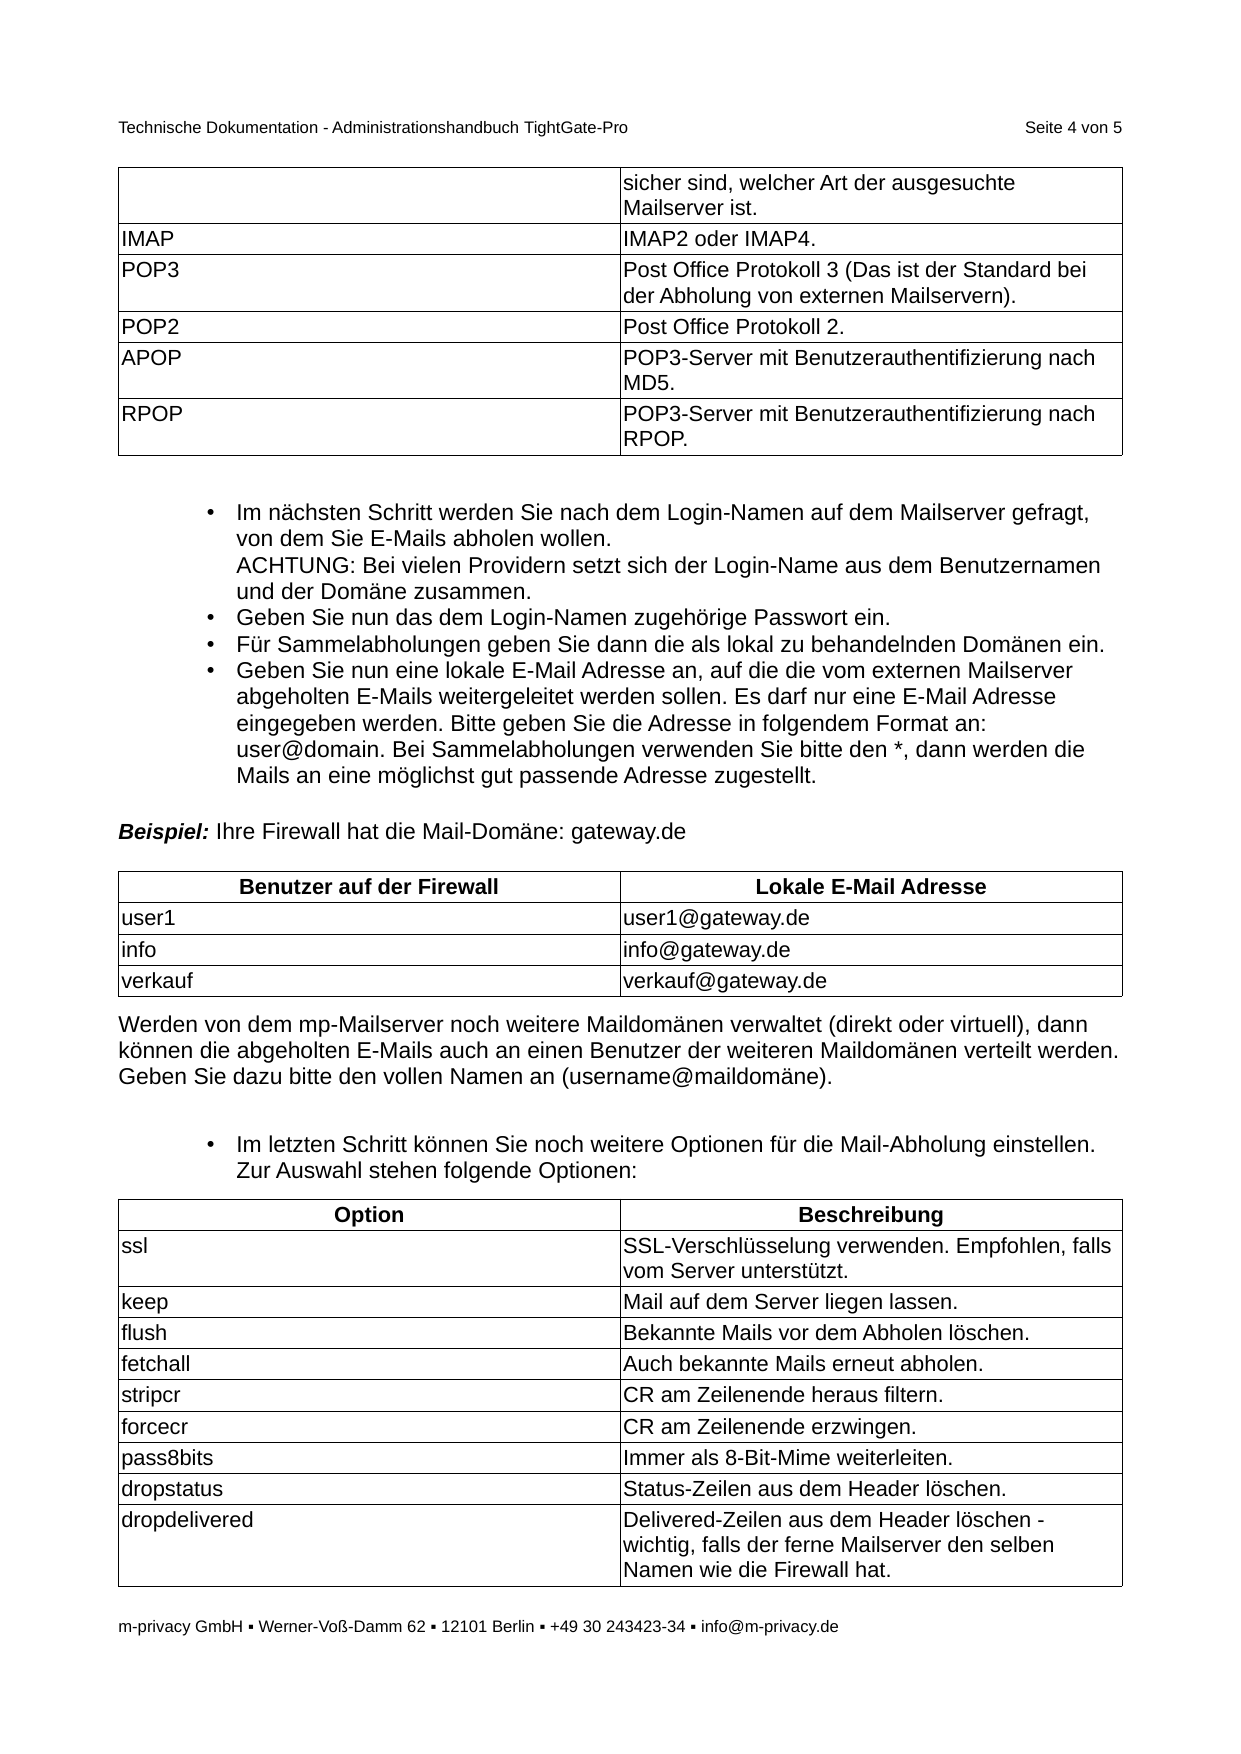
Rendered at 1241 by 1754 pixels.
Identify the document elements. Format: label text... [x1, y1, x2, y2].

table_cell CR am Zeilenende erzwingen. [621, 1412, 1122, 1442]
table_cell sicher sind, welcher Art der ausgesuchte Mailserver ist. [621, 168, 1122, 223]
table_header Option [119, 1200, 620, 1229]
table_cell info@gateway.de [621, 935, 1122, 964]
table_cell Status-Zeilen aus dem Header löschen. [621, 1474, 1122, 1504]
table_cell ssl [119, 1231, 620, 1286]
list Geben Sie nun das dem Login-Namen zugehörige Passwort ein. [207, 604, 1122, 631]
table_cell keep [119, 1287, 620, 1317]
table_cell stripcr [119, 1380, 620, 1411]
list Für Sammelabholungen geben Sie dann die als lokal zu behandelnden Domänen ein. [207, 631, 1122, 657]
table_cell Post Office Protokoll 3 (Das ist der Standard bei der Abholung von externen Mailservern). [621, 255, 1122, 311]
table_cell IMAP [119, 224, 620, 254]
table_header Beschreibung [621, 1200, 1122, 1229]
table_cell [119, 168, 620, 223]
table_cell IMAP2 oder IMAP4. [621, 224, 1122, 254]
table_cell dropdelivered [119, 1505, 620, 1586]
table_cell verkauf@gateway.de [621, 966, 1122, 996]
table_cell user1@gateway.de [621, 903, 1122, 933]
table_cell flush [119, 1318, 620, 1348]
table_cell POP2 [119, 312, 620, 342]
table_cell RPOP [119, 399, 620, 454]
table_cell Immer als 8-Bit-Mime weiterleiten. [621, 1443, 1122, 1473]
table_cell dropstatus [119, 1474, 620, 1504]
table_cell APOP [119, 343, 620, 398]
list Im nächsten Schritt werden Sie nach dem Login-Namen auf dem Mailserver gefragt, von dem Sie E-Mails abholen wollen. ACHTUNG: Bei vielen Providern setzt sich der Login-Name aus dem Benutzernamen und der Domäne zusammen. [207, 499, 1122, 604]
text Werden von dem mp-Mailserver noch weitere Maildomänen verwaltet (direkt oder virtuell), dann können die abgeholten E-Mails auch an einen Benutzer der weiteren Maildomänen verteilt werden. Geben Sie dazu bitte den vollen Namen an (username@maildomäne). [118, 1011, 1122, 1090]
table_cell user1 [119, 903, 620, 933]
text Beispiel: Ihre Firewall hat die Mail-Domäne: gateway.de [118, 818, 1122, 844]
list Geben Sie nun eine lokale E-Mail Adresse an, auf die die vom externen Mailserver abgeholten E-Mails weitergeleitet werden sollen. Es darf nur eine E-Mail Adresse eingegeben werden. Bitte geben Sie die Adresse in folgendem Format an: user@domain. Bei Sammelabholungen verwenden Sie bitte den *, dann werden die Mails an eine möglichst gut passende Adresse zugestellt. [207, 657, 1122, 789]
table_cell Mail auf dem Server liegen lassen. [621, 1287, 1122, 1317]
table_header Benutzer auf der Firewall [119, 872, 620, 902]
table_cell POP3-Server mit Benutzerauthentifizierung nach MD5. [621, 343, 1122, 398]
table_cell Auch bekannte Mails erneut abholen. [621, 1349, 1122, 1379]
table_cell info [119, 935, 620, 964]
table_header Lokale E-Mail Adresse [621, 872, 1122, 902]
table_cell Delivered-Zeilen aus dem Header löschen - wichtig, falls der ferne Mailserver den selben Namen wie die Firewall hat. [621, 1505, 1122, 1586]
table_cell Post Office Protokoll 2. [621, 312, 1122, 342]
table_cell CR am Zeilenende heraus filtern. [621, 1380, 1122, 1411]
table_cell pass8bits [119, 1443, 620, 1473]
table_cell SSL-Verschlüsselung verwenden. Empfohlen, falls vom Server unterstützt. [621, 1231, 1122, 1286]
table_cell POP3 [119, 255, 620, 311]
list Im letzten Schritt können Sie noch weitere Optionen für die Mail-Abholung einstellen. Zur Auswahl stehen folgende Optionen: [207, 1131, 1122, 1184]
table_cell forcecr [119, 1412, 620, 1442]
table_cell fetchall [119, 1349, 620, 1379]
table_cell POP3-Server mit Benutzerauthentifizierung nach RPOP. [621, 399, 1122, 454]
table_cell Bekannte Mails vor dem Abholen löschen. [621, 1318, 1122, 1348]
table_cell verkauf [119, 966, 620, 996]
